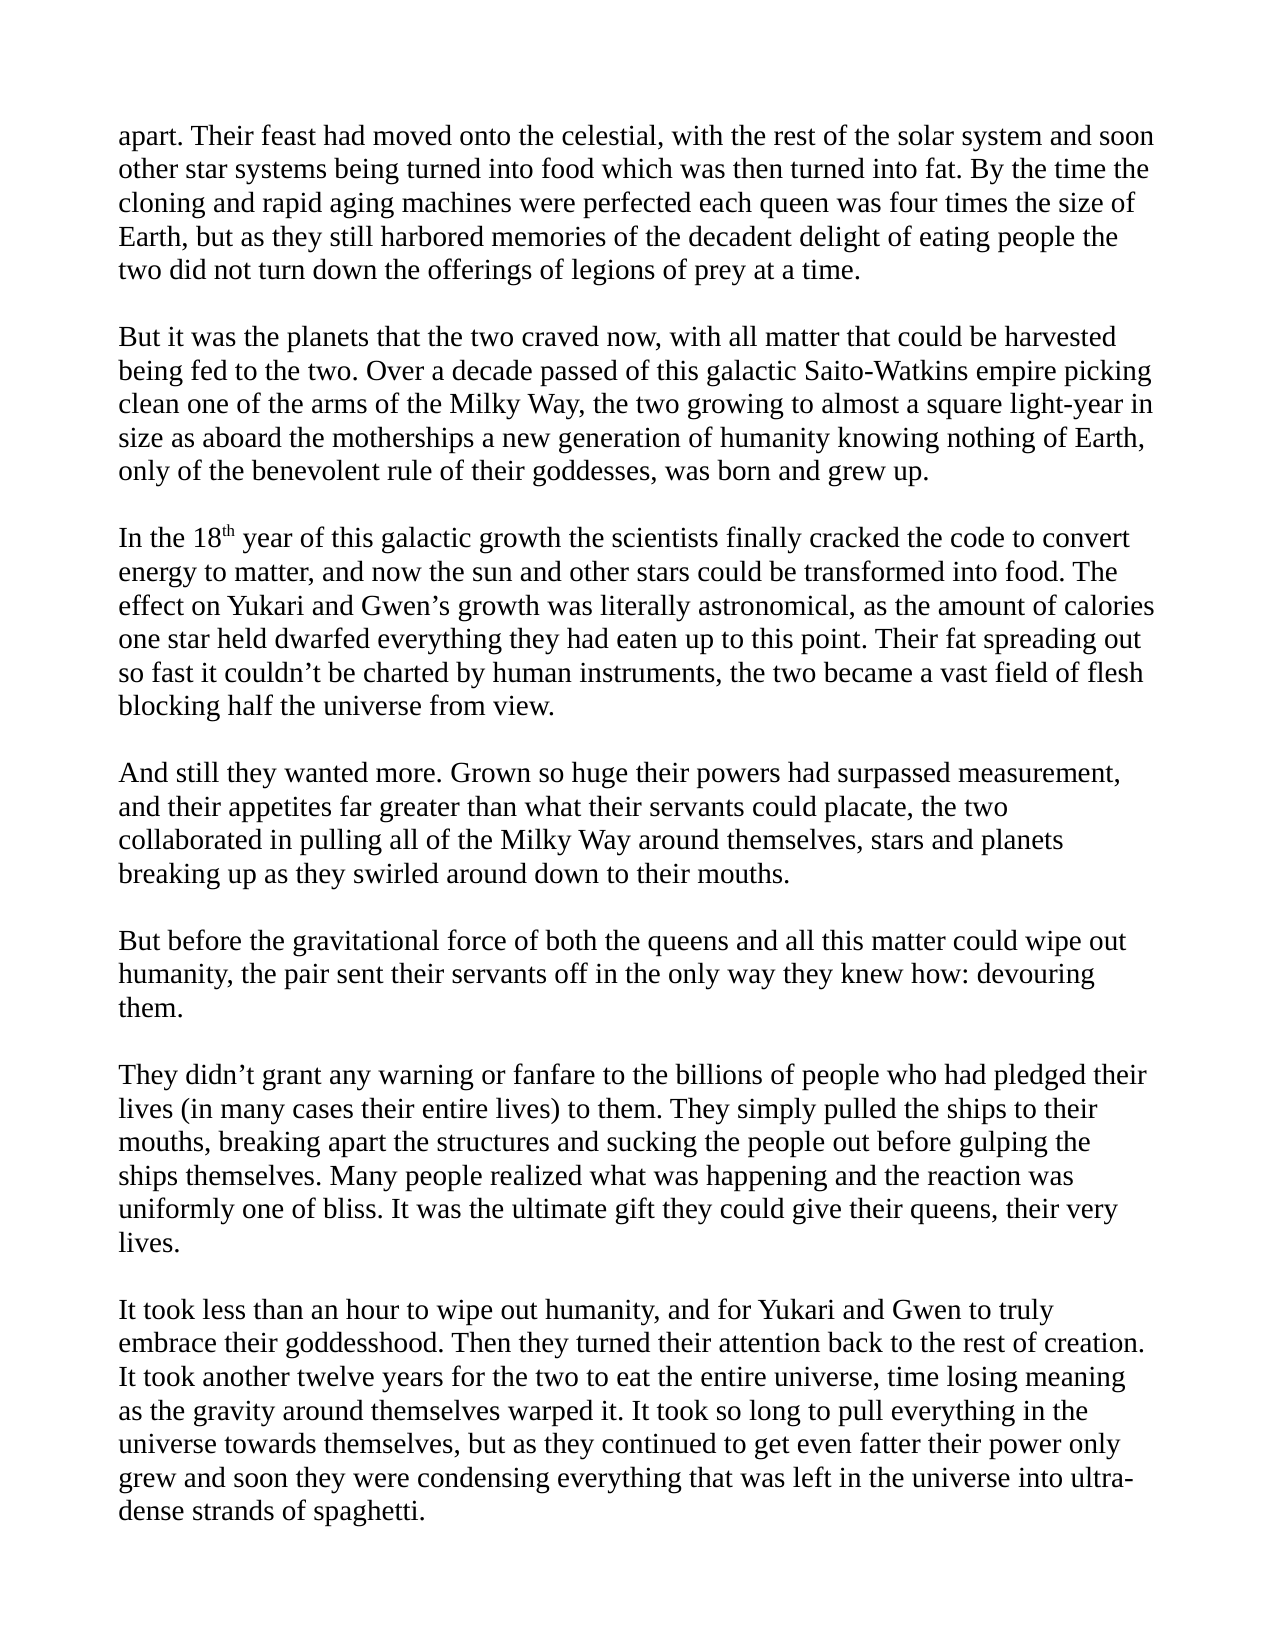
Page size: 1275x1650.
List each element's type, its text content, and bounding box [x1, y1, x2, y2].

text But it was the planets that the two craved now, with all matter that could be harvested being fed to the two. Over a decade passed of this galactic Saito-Watkins empire picking clean one of the arms of the Milky Way, the two growing to almost a square light-year in size as aboard the motherships a new generation of humanity knowing nothing of Earth, only of the benevolent rule of their goddesses, was born and grew up. [118, 319, 1157, 487]
text But before the gravitational force of both the queens and all this matter could wipe out humanity, the pair sent their servants off in the only way they knew how: devouring them. [118, 923, 1157, 1024]
text apart. Their feast had moved onto the celestial, with the rest of the solar system and soon other star systems being turned into food which was then turned into fat. By the time the cloning and rapid aging machines were perfected each queen was four times the size of Earth, but as they still harbored memories of the decadent delight of eating people the two did not turn down the offerings of legions of prey at a time. [118, 118, 1157, 286]
text It took less than an hour to wipe out humanity, and for Yukari and Gwen to truly embrace their goddesshood. Then they turned their attention back to the rest of creation. It took another twelve years for the two to eat the entire universe, time losing meaning as the gravity around themselves warped it. It took so long to pull everything in the universe towards themselves, but as they continued to get even fatter their power only grew and soon they were condensing everything that was left in the universe into ultra-dense strands of spaghetti. [118, 1292, 1157, 1527]
text They didn’t grant any warning or fanfare to the billions of people who had pledged their lives (in many cases their entire lives) to them. They simply pulled the ships to their mouths, breaking apart the structures and sucking the people out before gulping the ships themselves. Many people realized what was happening and the reaction was uniformly one of bliss. It was the ultimate gift they could give their queens, their very lives. [118, 1057, 1157, 1258]
text In the 18th year of this galactic growth the scientists finally cracked the code to convert energy to matter, and now the sun and other stars could be transformed into food. The effect on Yukari and Gwen’s growth was literally astronomical, as the amount of calories one star held dwarfed everything they had eaten up to this point. Their fat spreading out so fast it couldn’t be charted by human instruments, the two became a vast field of flesh blocking half the universe from view. [118, 521, 1157, 722]
text And still they wanted more. Grown so huge their powers had surpassed measurement, and their appetites far greater than what their servants could placate, the two collaborated in pulling all of the Milky Way around themselves, stars and planets breaking up as they swirled around down to their mouths. [118, 755, 1157, 889]
